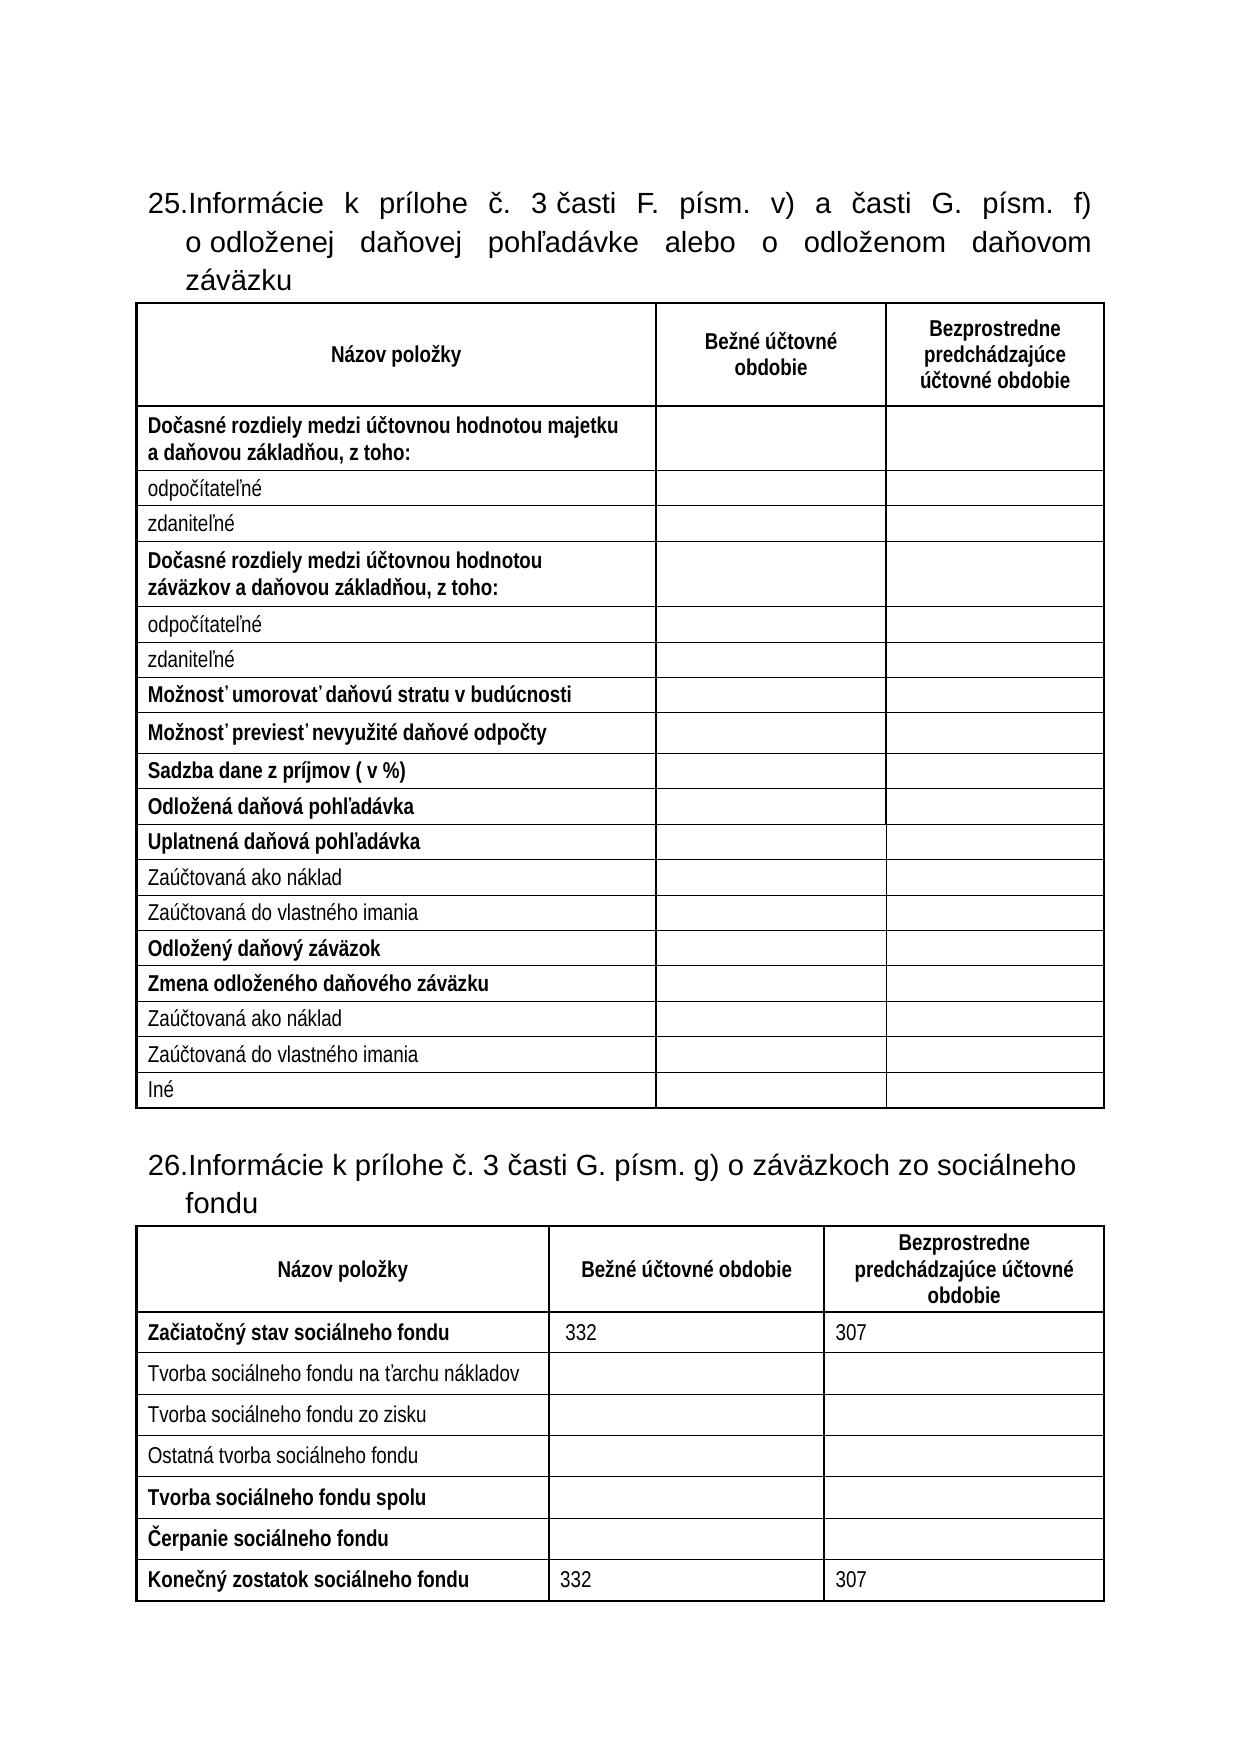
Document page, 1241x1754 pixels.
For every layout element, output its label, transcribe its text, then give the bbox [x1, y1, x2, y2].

table_cell [825, 1477, 1103, 1517]
table_cell Zmena odloženého daňového záväzku [138, 966, 655, 1001]
table_cell [550, 1519, 823, 1559]
table_cell [657, 407, 885, 470]
table_cell odpočítateľné [138, 607, 655, 642]
table_cell [550, 1436, 823, 1476]
table_cell Konečný zostatok sociálneho fondu [138, 1560, 548, 1600]
table_cell [657, 506, 885, 541]
table_cell [887, 506, 1103, 541]
table_cell [550, 1353, 823, 1393]
table_cell [657, 1002, 886, 1036]
table_cell Sadzba dane z príjmov ( v %) [138, 754, 655, 788]
table_cell Zaúčtovaná do vlastného imania [138, 1037, 655, 1072]
table_header Bežné účtovné obdobie [657, 304, 885, 405]
table_cell [657, 931, 886, 965]
table_cell [887, 789, 1103, 824]
table_cell [887, 471, 1103, 505]
table_cell [657, 678, 885, 712]
table_header Bežné účtovné obdobie [550, 1227, 823, 1311]
table_cell [657, 1037, 886, 1072]
table_cell Uplatnená daňová pohľadávka [138, 825, 655, 859]
table_cell [657, 966, 886, 1001]
table_cell Tvorba sociálneho fondu na ťarchu nákladov [138, 1353, 548, 1393]
table_cell Začiatočný stav sociálneho fondu [138, 1313, 548, 1352]
table_cell [550, 1477, 823, 1517]
table_cell Možnosť previesť nevyužité daňové odpočty [138, 713, 655, 753]
table_cell [657, 542, 885, 606]
table_cell [550, 1395, 823, 1435]
table_header Názov položky [138, 1227, 548, 1311]
table_cell [887, 1037, 1103, 1072]
table_cell [657, 471, 885, 505]
title Informácie k prílohe č. 3 časti F. písm. v) a časti G. písm. f) o odloženej daňovej pohľadávke alebo o odloženom daňovom záväzku [148, 186, 1093, 297]
table_cell [657, 789, 885, 824]
table_cell Ostatná tvorba sociálneho fondu [138, 1436, 548, 1476]
table_cell [887, 1073, 1103, 1107]
table_cell [887, 931, 1103, 965]
table_cell [657, 825, 886, 859]
table_cell [657, 860, 886, 894]
table_cell [887, 407, 1103, 470]
table_cell Odložený daňový záväzok [138, 931, 655, 965]
table_header Názov položky [138, 304, 655, 405]
table_cell [887, 825, 1103, 859]
table_cell 332 [550, 1560, 823, 1600]
table_cell Dočasné rozdiely medzi účtovnou hodnotou záväzkov a daňovou základňou, z toho: [138, 542, 655, 606]
table_cell Tvorba sociálneho fondu spolu [138, 1477, 548, 1517]
table_cell Zaúčtovaná ako náklad [138, 1002, 655, 1036]
table_cell [825, 1519, 1103, 1559]
table_cell [825, 1395, 1103, 1435]
table_cell [657, 896, 886, 930]
table_cell [657, 713, 885, 753]
table_cell 307 [825, 1560, 1103, 1600]
table_cell [657, 1073, 886, 1107]
table_cell [887, 860, 1103, 894]
table_cell [825, 1436, 1103, 1476]
table_cell 307 [825, 1313, 1103, 1352]
table_cell Zaúčtovaná do vlastného imania [138, 896, 655, 930]
table_cell [825, 1353, 1103, 1393]
table_cell [887, 896, 1103, 930]
table_cell Tvorba sociálneho fondu zo zisku [138, 1395, 548, 1435]
table_cell Odložená daňová pohľadávka [138, 789, 655, 824]
table_cell [887, 542, 1103, 606]
table_cell [887, 754, 1103, 788]
table_cell [657, 643, 885, 677]
table_cell Zaúčtovaná ako náklad [138, 860, 655, 894]
title Informácie k prílohe č. 3 časti G. písm. g) o záväzkoch zo sociálneho fondu [148, 1148, 1093, 1220]
table_cell [657, 754, 885, 788]
table_cell [887, 1002, 1103, 1036]
table_cell [887, 678, 1103, 712]
table_header Bezprostredne predchádzajúce účtovné obdobie [887, 304, 1103, 405]
table_header Bezprostredne predchádzajúce účtovné obdobie [825, 1227, 1103, 1311]
table_cell [887, 966, 1103, 1001]
table_cell [657, 607, 885, 642]
table_cell [887, 607, 1103, 642]
table_cell Dočasné rozdiely medzi účtovnou hodnotou majetku a daňovou základňou, z toho: [138, 407, 655, 470]
table_cell odpočítateľné [138, 471, 655, 505]
table_cell zdaniteľné [138, 643, 655, 677]
table_cell Iné [138, 1073, 655, 1107]
table_cell Čerpanie sociálneho fondu [138, 1519, 548, 1559]
table_cell 332 [550, 1313, 823, 1352]
table_cell [887, 643, 1103, 677]
table_cell [887, 713, 1103, 753]
table_cell Možnosť umorovať daňovú stratu v budúcnosti [138, 678, 655, 712]
table_cell zdaniteľné [138, 506, 655, 541]
